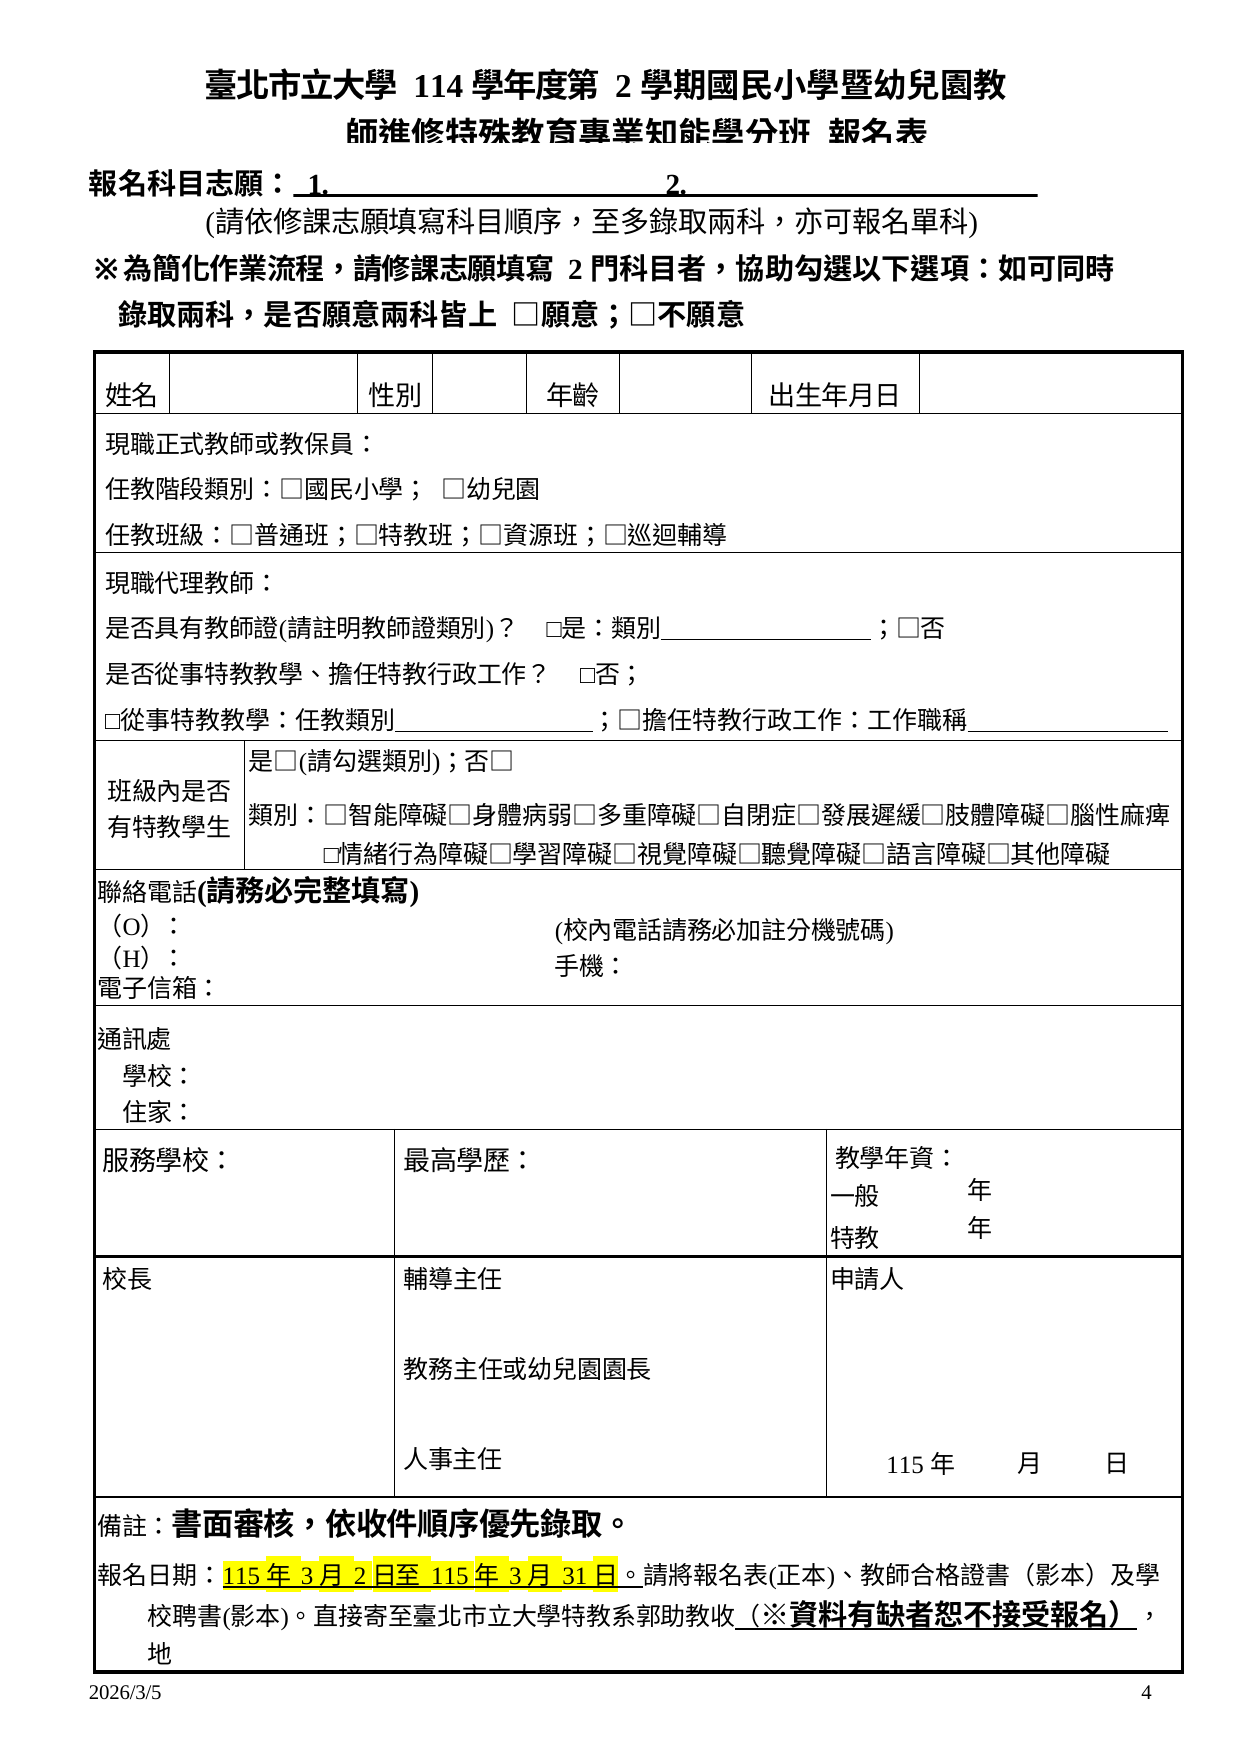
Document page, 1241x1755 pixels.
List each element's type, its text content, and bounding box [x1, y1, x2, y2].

table_cell 申請人 115 年 [827, 1258, 962, 1496]
table_cell 月 [1003, 1258, 1071, 1496]
text (請依修課志願填寫科目順序，至多錄取兩科，亦可報名單科) [205, 202, 1196, 241]
table_cell 是□(請勾選類別)；否□ 類別：□智能障礙□身體病弱□多重障礙□自閉症□發展遲緩□肢體障礙□腦性麻痺 □情緒行為障礙□學習障礙□視覺障礙□聽覺障礙□語言障礙□其他障礙 [245, 741, 1181, 869]
table_cell 校長 [96, 1258, 394, 1496]
table_cell [963, 1258, 1003, 1496]
table_cell 最高學歷： [395, 1130, 826, 1255]
text ※為簡化作業流程，請修課志願填寫 2 門科目者，協助勾選以下選項：如可同時錄取兩科，是否願意兩科皆上 □願意；□不願意 [89, 245, 1141, 334]
table_cell [1003, 1130, 1071, 1255]
text 報名科目志願： 1. 2. [89, 164, 1196, 202]
table_header 性別 [358, 354, 432, 413]
table_cell 日 [1071, 1258, 1181, 1496]
table_cell [1071, 1130, 1181, 1255]
table_header [620, 354, 751, 413]
table_cell 聯絡電話(請務必完整填寫) （O）： （H）： 電子信箱： [96, 870, 432, 1004]
table_header 年齡 [527, 354, 619, 413]
table_header [433, 354, 526, 413]
table_cell [963, 870, 1003, 1004]
table_header [920, 354, 1181, 413]
table_cell 班級內是否有特教學生 [96, 741, 244, 869]
table_cell 年年 [963, 1130, 1003, 1255]
table_cell 輔導主任 教務主任或幼兒園園長人事主任 [395, 1258, 826, 1496]
table_header 出生年月日 [752, 354, 919, 413]
table_cell 現職代理教師： 是否具有教師證(請註明教師證類別)？ □是：類別 ；□否是否從事特教教學、擔任特教行政工作？ □否； □從事特教教學：任教類別 ；□擔任特教行政工作：工作職稱 [96, 553, 1181, 740]
table_cell 教學年資：一般 特教 [827, 1130, 962, 1255]
table_cell [1071, 870, 1181, 1004]
table_cell 通訊處 學校：住家： [96, 1006, 1181, 1129]
table_cell [1003, 870, 1071, 1004]
table_header 姓名 [96, 354, 169, 413]
table_header [170, 354, 357, 413]
table_cell 現職正式教師或教保員： 任教階段類別：□國民小學； □幼兒園 任教班級：□普通班；□特教班；□資源班；□巡迴輔導 [96, 414, 1181, 552]
table_cell 備註：書面審核，依收件順序優先錄取。 報名日期：115 年 3 月 2 日至 115 年 3 月 31 日。請將報名表(正本)、教師合格證書（影本）及學校聘書(影本)。直接寄至臺北市立大學特教系郭助教收（※資料有缺者恕不接受報名），地 [96, 1498, 1181, 1670]
table_cell 服務學校： [96, 1130, 394, 1255]
table_cell (校內電話請務必加註分機號碼) 手機： [432, 870, 962, 1004]
